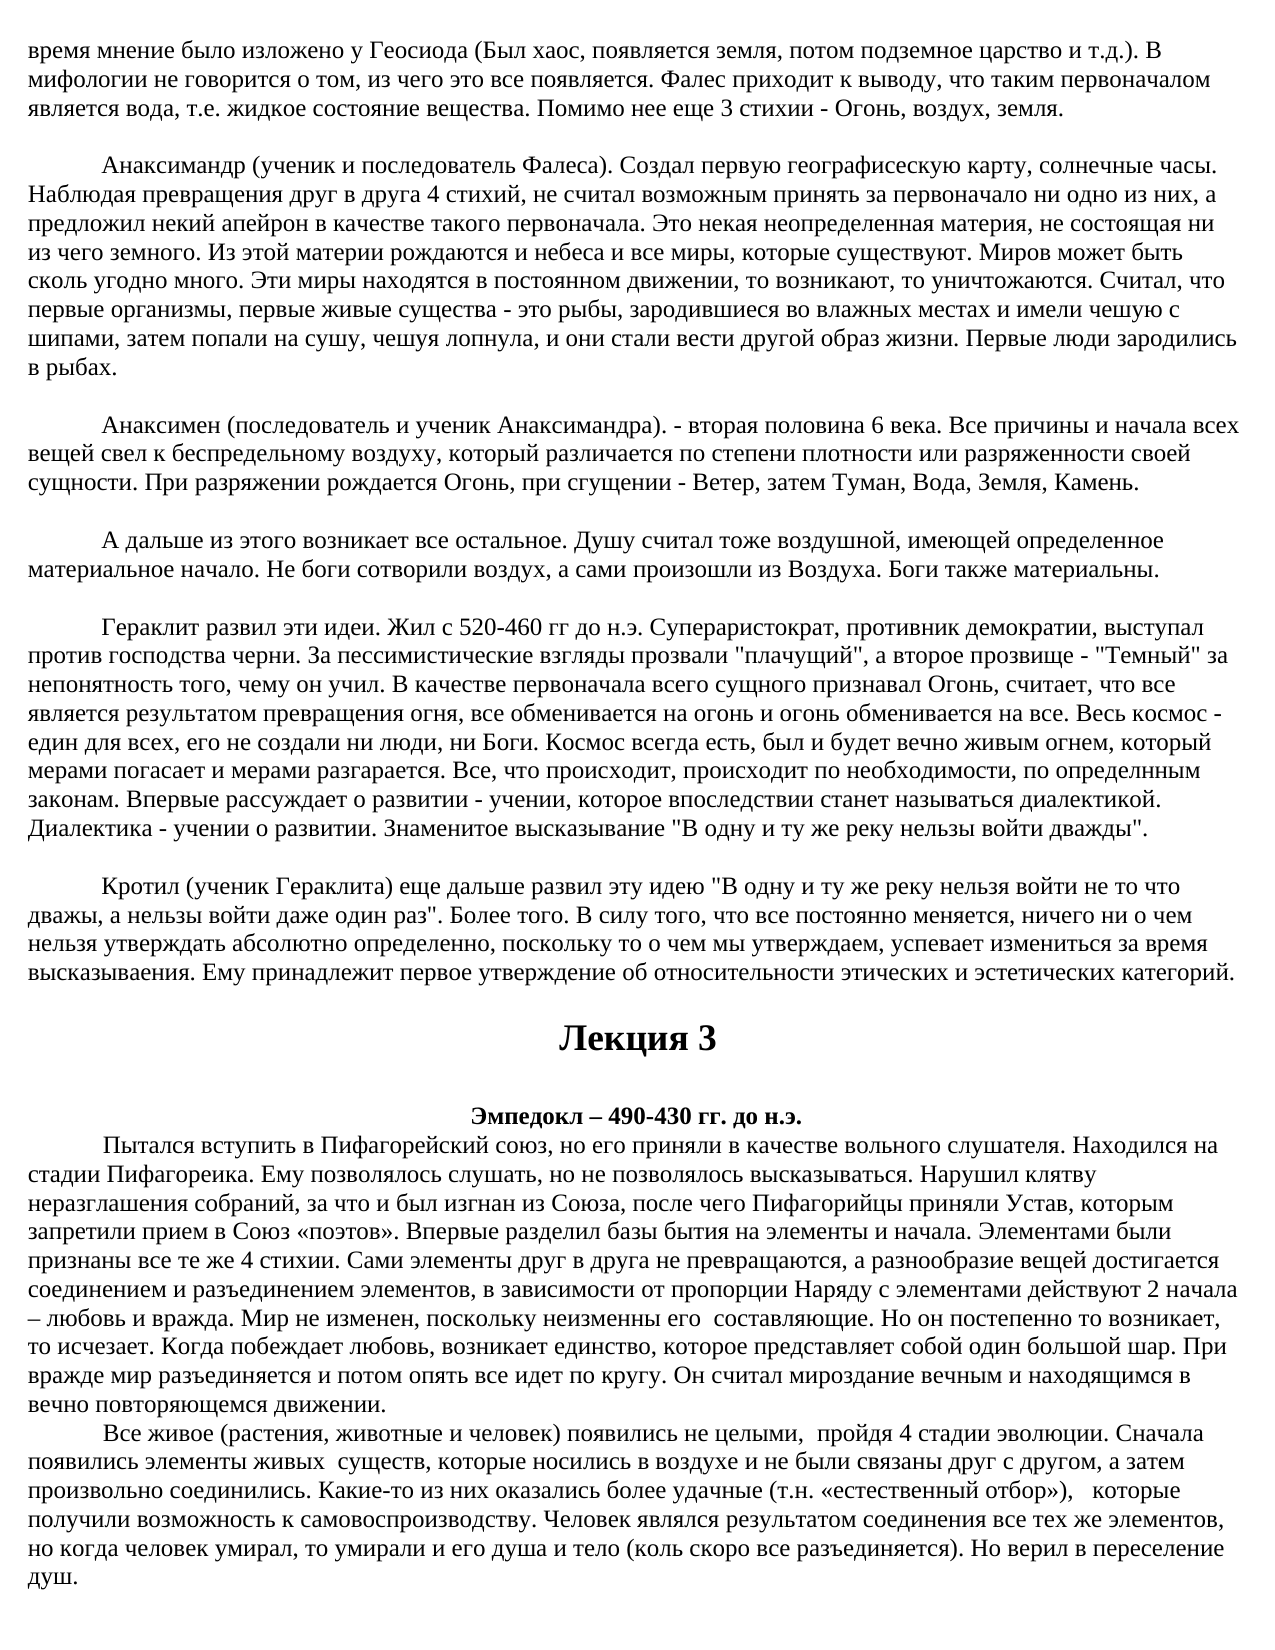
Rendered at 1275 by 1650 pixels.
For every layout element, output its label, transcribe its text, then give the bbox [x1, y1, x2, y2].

text Анаксимандр (ученик и последователь Фалеса). Создал первую географисескую карту, солнечные часы. Наблюдая превращения друг в друга 4 стихий, не считал возможным принять за первоначало ни одно из них, а предложил некий апейрон в качестве такого первоначала. Это некая неопределенная материя, не состоящая ни из чего земного. Из этой материи рождаются и небеса и все миры, которые существуют. Миров может быть сколь угодно много. Эти миры находятся в постоянном движении, то возникают, то уничтожаются. Считал, что первые организмы, первые живые существа - это рыбы, зародившиеся во влажных местах и имели чешую с шипами, затем попали на сушу, чешуя лопнула, и они стали вести другой образ жизни. Первые люди зародились в рыбах. [28, 151, 1244, 381]
text Анаксимен (последователь и ученик Анаксимандра). - вторая половина 6 века. Все причины и начала всех вещей свел к беспредельному воздуху, который различается по степени плотности или разряженности своей сущности. При разряжении рождается Огонь, при сгущении - Ветер, затем Туман, Вода, Земля, Камень. [28, 410, 1244, 496]
text Эмпедокл – 490-430 гг. до н.э. [28, 1101, 1244, 1130]
text А дальше из этого возникает все остальное. Душу считал тоже воздушной, имеющей определенное материальное начало. Не боги сотворили воздух, а сами произошли из Воздуха. Боги также материальны. [28, 525, 1244, 583]
text Все живое (растения, животные и человек) появились не целыми, пройдя 4 стадии эволюции. Сначала появились элементы живых существ, которые носились в воздухе и не были связаны друг с другом, а затем произвольно соединились. Какие-то из них оказались более удачные (т.н. «естественный отбор»), которые получили возможность к самовоспроизводству. Человек являлся результатом соединения все тех же элементов, но когда человек умирал, то умирали и его душа и тело (коль скоро все разъединяется). Но верил в переселение душ. [28, 1418, 1244, 1590]
text время мнение было изложено у Геосиода (Был хаос, появляется земля, потом подземное царство и т.д.). В мифологии не говорится о том, из чего это все появляется. Фалес приходит к выводу, что таким первоначалом является вода, т.е. жидкое состояние вещества. Помимо нее еще 3 стихии - Огонь, воздух, земля. [28, 35, 1244, 121]
text Гераклит развил эти идеи. Жил с 520-460 гг до н.э. Супераристократ, противник демократии, выступал против господства черни. За пессимистические взгляды прозвали "плачущий", а второе прозвище - "Темный" за непонятность того, чему он учил. В качестве первоначала всего сущного признавал Огонь, считает, что все является результатом превращения огня, все обменивается на огонь и огонь обменивается на все. Весь космос - един для всех, его не создали ни люди, ни Боги. Космос всегда есть, был и будет вечно живым огнем, который мерами погасает и мерами разгарается. Все, что происходит, происходит по необходимости, по определнным законам. Впервые рассуждает о развитии - учении, которое впоследствии станет называться диалектикой. Диалектика - учении о развитии. Знаменитое высказывание "В одну и ту же реку нельзы войти дважды". [28, 612, 1244, 842]
text Пытался вступить в Пифагорейский союз, но его приняли в качестве вольного слушателя. Находился на стадии Пифагореика. Ему позволялось слушать, но не позволялось высказываться. Нарушил клятву неразглашения собраний, за что и был изгнан из Союза, после чего Пифагорийцы приняли Устав, которым запретили прием в Союз «поэтов». Впервые разделил базы бытия на элементы и начала. Элементами были признаны все те же 4 стихии. Сами элементы друг в друга не превращаются, а разнообразие вещей достигается соединением и разъединением элементов, в зависимости от пропорции Наряду с элементами действуют 2 начала – любовь и вражда. Мир не изменен, поскольку неизменны его составляющие. Но он постепенно то возникает, то исчезает. Когда побеждает любовь, возникает единство, которое представляет собой один большой шар. При вражде мир разъединяется и потом опять все идет по кругу. Он считал мироздание вечным и находящимся в вечно повторяющемся движении. [28, 1130, 1244, 1418]
text Лекция 3 [28, 1015, 1244, 1058]
text Кротил (ученик Гераклита) еще дальше развил эту идею "В одну и ту же реку нельзя войти не то что дважы, а нельзы войти даже один раз". Более того. В силу того, что все постоянно меняется, ничего ни о чем нельзя утверждать абсолютно определенно, поскольку то о чем мы утверждаем, успевает измениться за время высказываения. Ему принадлежит первое утверждение об относительности этических и эстетических категорий. [28, 871, 1244, 986]
